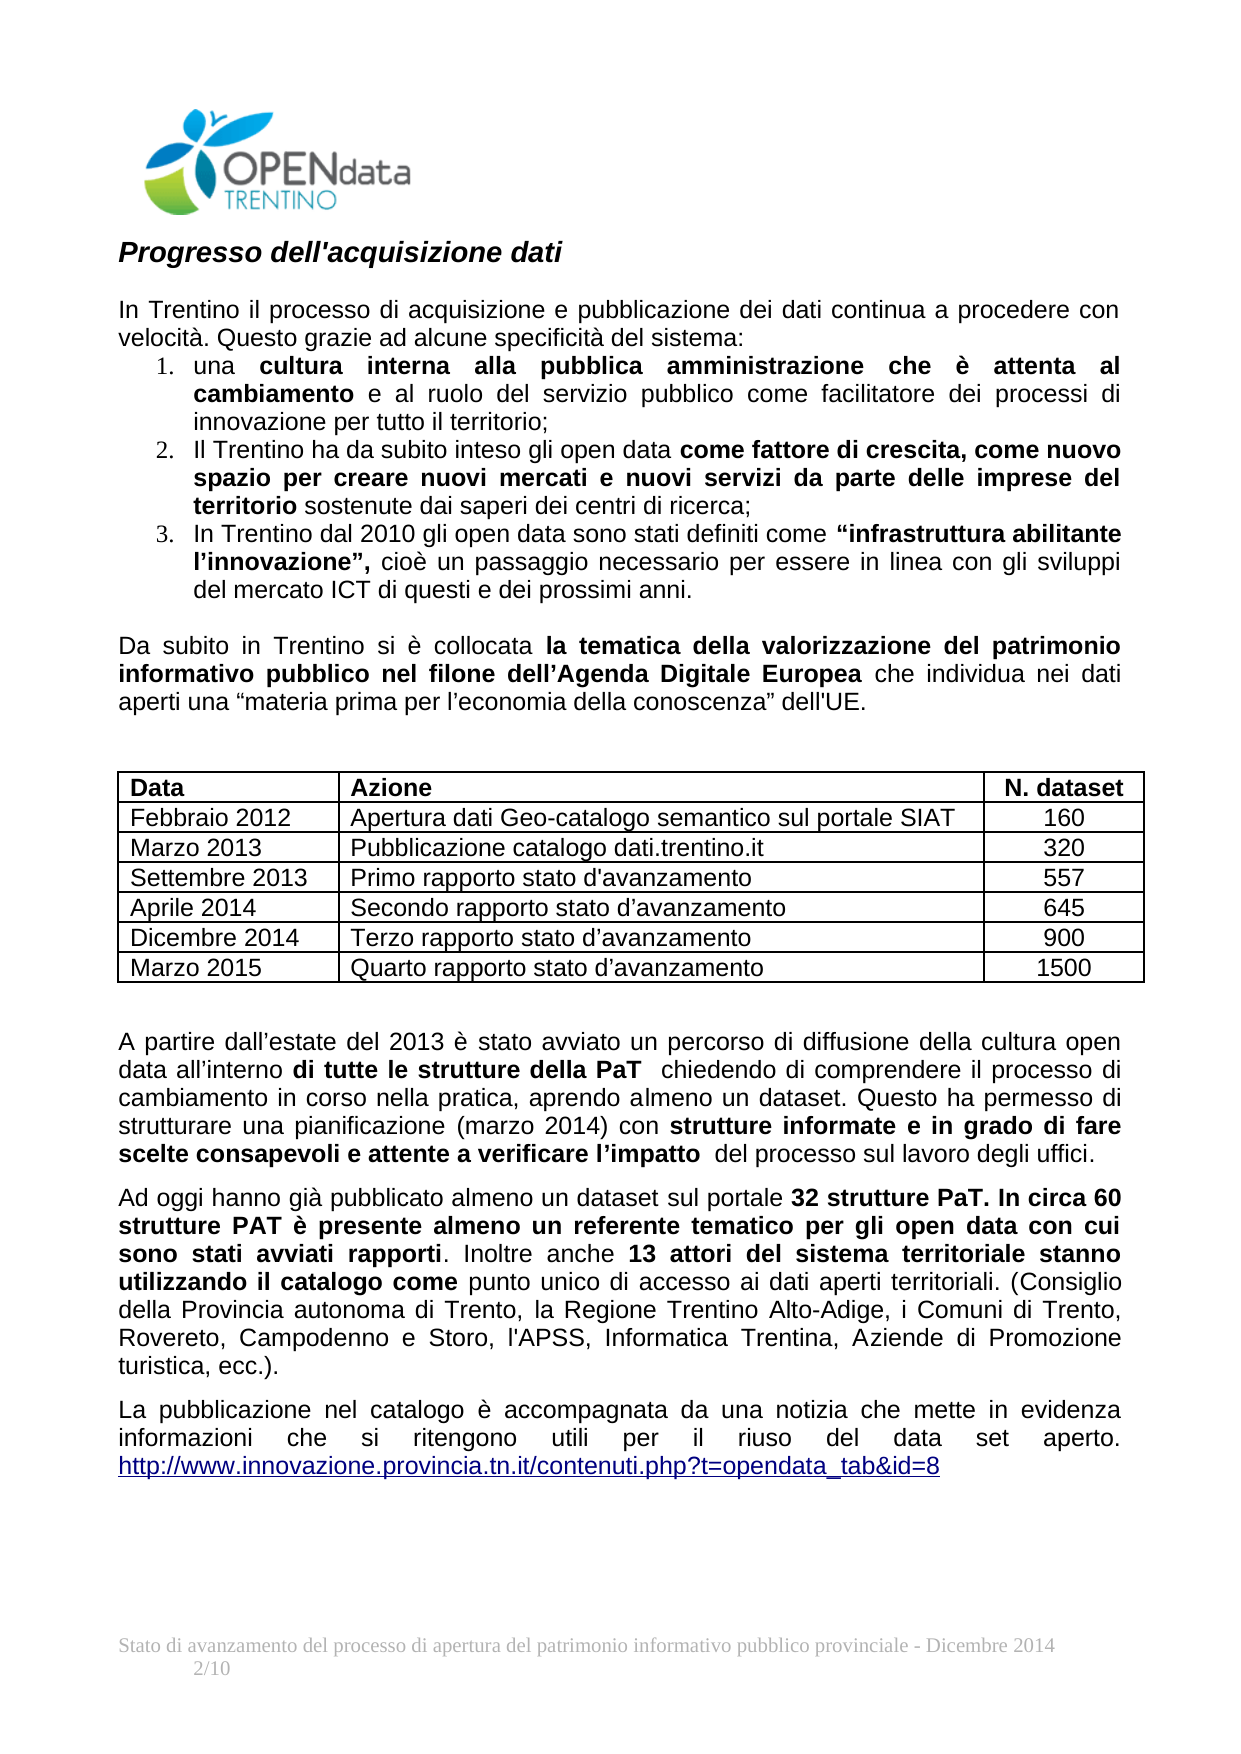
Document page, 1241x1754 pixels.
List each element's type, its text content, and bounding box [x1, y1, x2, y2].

table_cell Marzo 2015 [119, 953, 338, 981]
table_header N. dataset [985, 773, 1143, 801]
text Ad oggi hanno già pubblicato almeno un dataset sul portale 32 strutture PaT. In circa 60 strutture PAT è presente almeno un referente tematico per gli open data con cui sono stati avviati rapporti. Inoltre anche 13 attori del sistema territoriale stanno utilizzando il catalogo come punto unico di accesso ai dati aperti territoriali. (Consiglio della Provincia autonoma di Trento, la Regione Trentino Alto-Adige, i Comuni di Trento, Rovereto, Campodenno e Storo, l'APSS, Informatica Trentina, Aziende di Promozione turistica, ecc.). [118, 1184, 1122, 1379]
table_cell Terzo rapporto stato d’avanzamento [340, 923, 983, 951]
picture [118, 109, 437, 215]
text In Trentino il processo di acquisizione e pubblicazione dei dati continua a procedere con velocità. Questo grazie ad alcune specificità del sistema: [118, 296, 1122, 352]
list Il Trentino ha da subito inteso gli open data come fattore di crescita, come nuovo spazio per creare nuovi mercati e nuovi servizi da parte delle imprese del territorio sostenute dai saperi dei centri di ricerca; [156, 436, 1122, 520]
text A partire dall’estate del 2013 è stato avviato un percorso di diffusione della cultura open data all’interno di tutte le strutture della PaT chiedendo di comprendere il processo di cambiamento in corso nella pratica, aprendo almeno un dataset. Questo ha permesso di strutturare una pianificazione (marzo 2014) con strutture informate e in grado di fare scelte consapevoli e attente a verificare l’impatto del processo sul lavoro degli uffici. [118, 1028, 1122, 1167]
table_cell 160 [985, 803, 1143, 831]
table_cell 1500 [985, 953, 1143, 981]
text Da subito in Trentino si è collocata la tematica della valorizzazione del patrimonio informativo pubblico nel filone dell’Agenda Digitale Europea che individua nei dati aperti una “materia prima per l’economia della conoscenza” dell'UE. [118, 632, 1122, 715]
table_cell Febbraio 2012 [119, 803, 338, 831]
table_cell Apertura dati Geo-catalogo semantico sul portale SIAT [340, 803, 983, 831]
list In Trentino dal 2010 gli open data sono stati definiti come “infrastruttura abilitante l’innovazione”, cioè un passaggio necessario per essere in linea con gli sviluppi del mercato ICT di questi e dei prossimi anni. [156, 520, 1122, 604]
table_cell Secondo rapporto stato d’avanzamento [340, 893, 983, 921]
table_cell 900 [985, 923, 1143, 951]
table_cell Marzo 2013 [119, 833, 338, 861]
table_cell Aprile 2014 [119, 893, 338, 921]
table_cell Settembre 2013 [119, 863, 338, 891]
table_cell 320 [985, 833, 1143, 861]
list una cultura interna alla pubblica amministrazione che è attenta al cambiamento e al ruolo del servizio pubblico come facilitatore dei processi di innovazione per tutto il territorio; [156, 352, 1122, 436]
text Progresso dell'acquisizione dati [118, 236, 1122, 268]
text La pubblicazione nel catalogo è accompagnata da una notizia che mette in evidenza informazioni che si ritengono utili per il riuso del data set aperto. http://www.innovazione.provincia.tn.it/contenuti.php?t=opendata_tab&id=8 [118, 1396, 1122, 1480]
table_cell Dicembre 2014 [119, 923, 338, 951]
table_header Azione [340, 773, 983, 801]
table_cell Quarto rapporto stato d’avanzamento [340, 953, 983, 981]
table_header Data [119, 773, 338, 801]
table_cell Primo rapporto stato d'avanzamento [340, 863, 983, 891]
table_cell 557 [985, 863, 1143, 891]
table_cell 645 [985, 893, 1143, 921]
table_cell Pubblicazione catalogo dati.trentino.it [340, 833, 983, 861]
